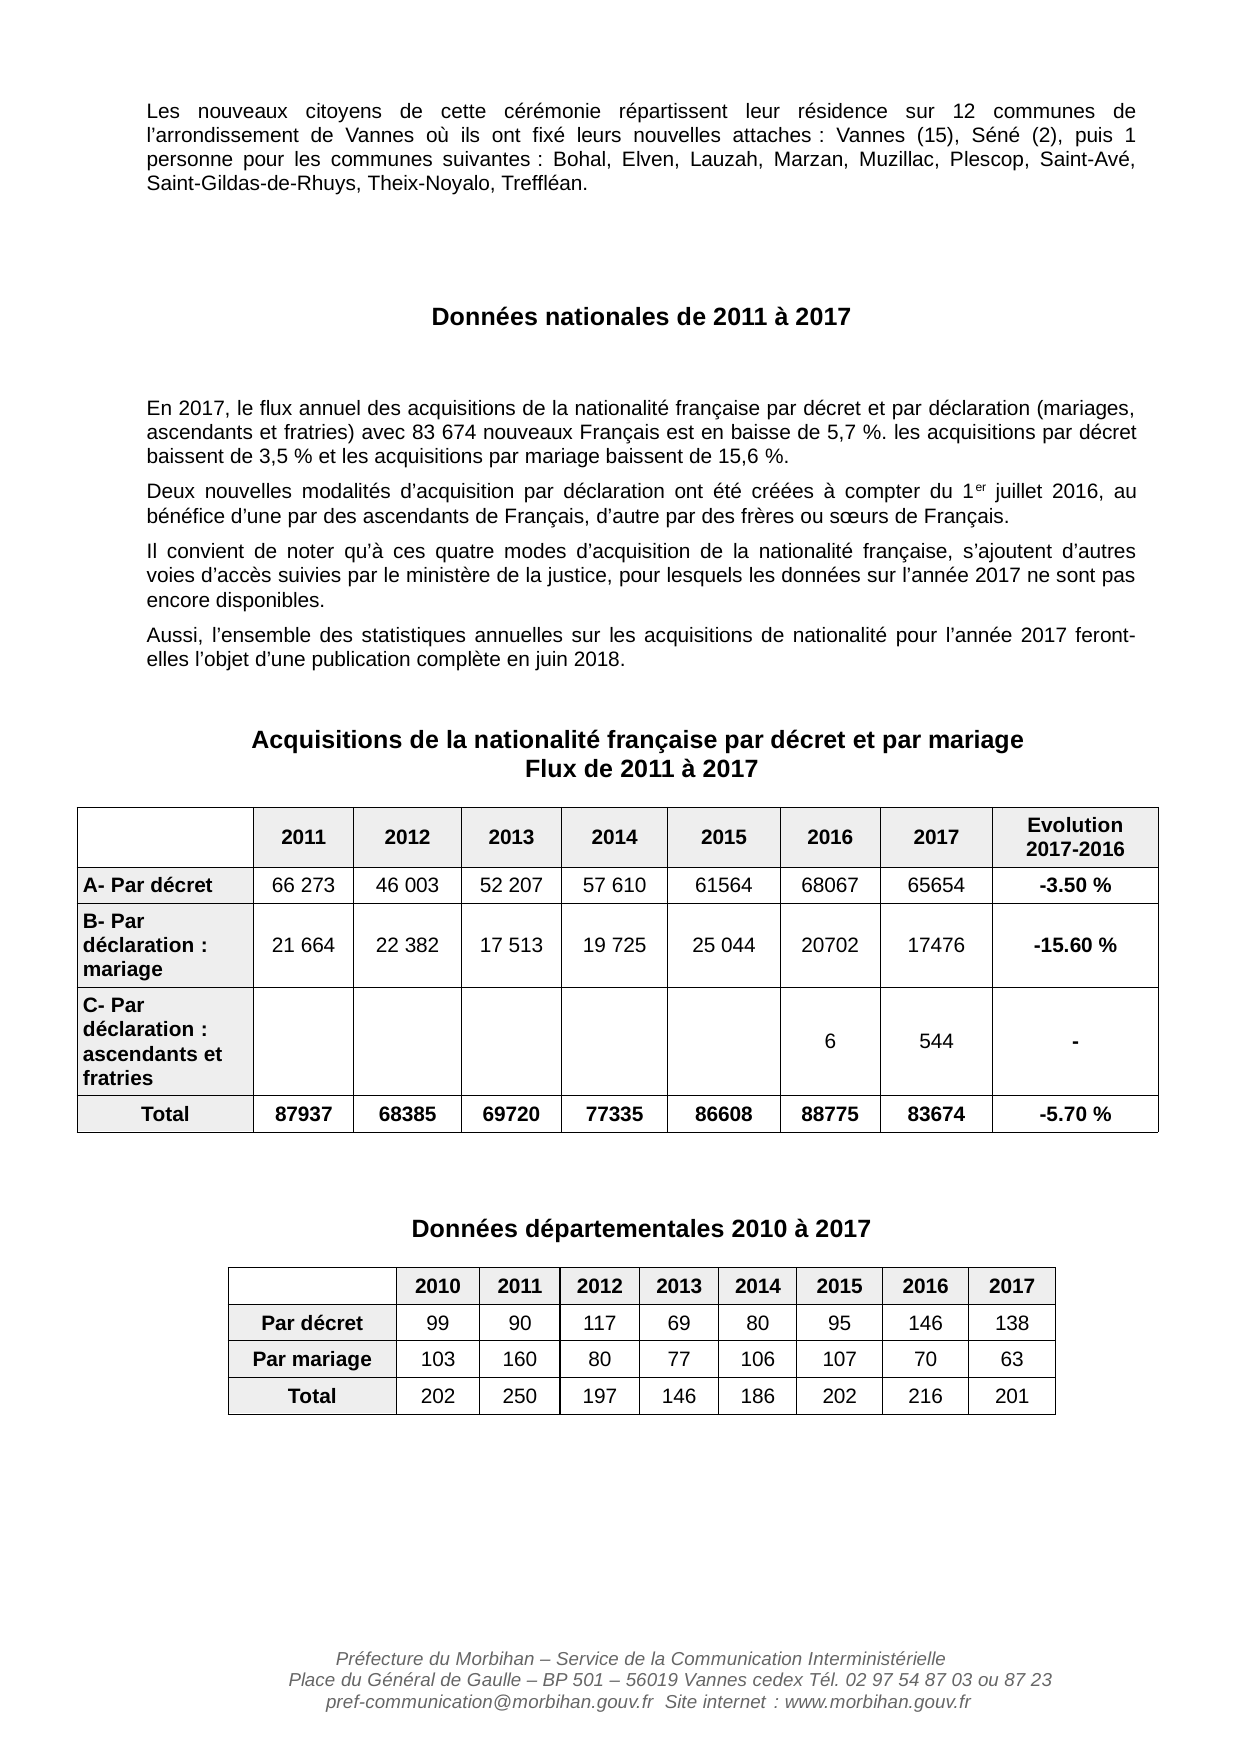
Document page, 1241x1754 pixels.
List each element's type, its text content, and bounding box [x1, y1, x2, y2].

table_cell -5,70 % [993, 1096, 1158, 1131]
table_cell 95 [797, 1305, 882, 1340]
table_cell 86608 [668, 1096, 780, 1131]
table_header 2016 [883, 1268, 968, 1304]
text Acquisitions de la nationalité française par décret et par mariage Flux de 2011 à 2017 [146, 701, 1137, 783]
table_cell - [993, 988, 1158, 1095]
table_cell 146 [883, 1305, 968, 1340]
table_cell Total [78, 1096, 253, 1131]
table_header 2014 [562, 808, 667, 867]
table_header 2012 [354, 808, 461, 867]
table_cell 107 [797, 1341, 882, 1377]
table_cell 202 [797, 1378, 882, 1413]
table_cell Par décret [229, 1305, 396, 1340]
table_header [229, 1268, 396, 1304]
table_header 2016 [781, 808, 880, 867]
table_header 2013 [640, 1268, 718, 1304]
table_cell 17476 [881, 904, 992, 987]
table_cell 186 [719, 1378, 796, 1413]
table_header 2017 [881, 808, 992, 867]
table_cell [562, 988, 667, 1095]
table_cell 80 [719, 1305, 796, 1340]
table_header 2011 [254, 808, 353, 867]
table_cell 68067 [781, 868, 880, 903]
table_cell 63 [969, 1341, 1055, 1377]
table_cell 99 [397, 1305, 479, 1340]
table_cell 57 610 [562, 868, 667, 903]
table_cell B- Par déclaration : mariage [78, 904, 253, 987]
table_cell [462, 988, 561, 1095]
table_cell 66 273 [254, 868, 353, 903]
table_cell [254, 988, 353, 1095]
table_cell 69 [640, 1305, 718, 1340]
table_header 2017 [969, 1268, 1055, 1304]
table_header Evolution 2017-2016 [993, 808, 1158, 867]
table_cell 146 [640, 1378, 718, 1413]
text Aussi, l’ensemble des statistiques annuelles sur les acquisitions de nationalité pour l’année 2017 feront-elles l’objet d’une publication complète en juin 2018. [146, 623, 1137, 671]
table_cell 202 [397, 1378, 479, 1413]
table_header 2015 [668, 808, 780, 867]
table_cell 544 [881, 988, 992, 1095]
table_cell A- Par décret [78, 868, 253, 903]
table_header 2010 [397, 1268, 479, 1304]
table_cell 46 003 [354, 868, 461, 903]
table_cell 87937 [254, 1096, 353, 1131]
table_cell 83674 [881, 1096, 992, 1131]
text Les nouveaux citoyens de cette cérémonie répartissent leur résidence sur 12 communes de l’arrondissement de Vannes où ils ont fixé leurs nouvelles attaches : Vannes (15), Séné (2), puis 1 personne pour les communes suivantes : Bohal, Elven, Lauzah, Marzan, Muzillac, Plescop, Saint-Avé, Saint-Gildas-de-Rhuys, Theix-Noyalo, Treffléan. [146, 99, 1137, 195]
table_header 2014 [719, 1268, 796, 1304]
table_cell 160 [480, 1341, 559, 1377]
text Deux nouvelles modalités d’acquisition par déclaration ont été créées à compter du 1er juillet 2016, au bénéfice d’une par des ascendants de Français, d’autre par des frères ou sœurs de Français. [146, 479, 1137, 528]
table_cell 69720 [462, 1096, 561, 1131]
table_header 2013 [462, 808, 561, 867]
table_cell [354, 988, 461, 1095]
table_header 2011 [480, 1268, 559, 1304]
table_cell 70 [883, 1341, 968, 1377]
table_cell -3,50 % [993, 868, 1158, 903]
table_cell 77335 [562, 1096, 667, 1131]
table_cell 20702 [781, 904, 880, 987]
table_cell 19 725 [562, 904, 667, 987]
table_cell 22 382 [354, 904, 461, 987]
table_cell [668, 988, 780, 1095]
table_cell 65654 [881, 868, 992, 903]
table_cell 21 664 [254, 904, 353, 987]
table_cell 52 207 [462, 868, 561, 903]
table_cell 25 044 [668, 904, 780, 987]
table_cell 6 [781, 988, 880, 1095]
table_cell 201 [969, 1378, 1055, 1413]
table_cell 250 [480, 1378, 559, 1413]
text Données nationales de 2011 à 2017 [146, 302, 1137, 331]
table_cell 90 [480, 1305, 559, 1340]
table_cell Total [229, 1378, 396, 1413]
text Il convient de noter qu’à ces quatre modes d’acquisition de la nationalité française, s’ajoutent d’autres voies d’accès suivies par le ministère de la justice, pour lesquels les données sur l’année 2017 ne sont pas encore disponibles. [146, 539, 1137, 612]
table_cell 68385 [354, 1096, 461, 1131]
table_cell 77 [640, 1341, 718, 1377]
table_header [78, 808, 253, 867]
table_cell 80 [561, 1341, 639, 1377]
table_cell 216 [883, 1378, 968, 1413]
text En 2017, le flux annuel des acquisitions de la nationalité française par décret et par déclaration (mariages, ascendants et fratries) avec 83 674 nouveaux Français est en baisse de 5,7 %. les acquisitions par décret baissent de 3,5 % et les acquisitions par mariage baissent de 15,6 %. [146, 396, 1137, 468]
table_cell 197 [561, 1378, 639, 1413]
table_cell 103 [397, 1341, 479, 1377]
table_cell 17 513 [462, 904, 561, 987]
table_header 2012 [561, 1268, 639, 1304]
table_cell -15,60 % [993, 904, 1158, 987]
table_cell Par mariage [229, 1341, 396, 1377]
table_cell 106 [719, 1341, 796, 1377]
table_cell 61564 [668, 868, 780, 903]
table_header 2015 [797, 1268, 882, 1304]
table_cell C- Par déclaration : ascendants et fratries [78, 988, 253, 1095]
text Données départementales 2010 à 2017 [146, 1214, 1137, 1243]
table_cell 88775 [781, 1096, 880, 1131]
table_cell 138 [969, 1305, 1055, 1340]
table_cell 117 [561, 1305, 639, 1340]
